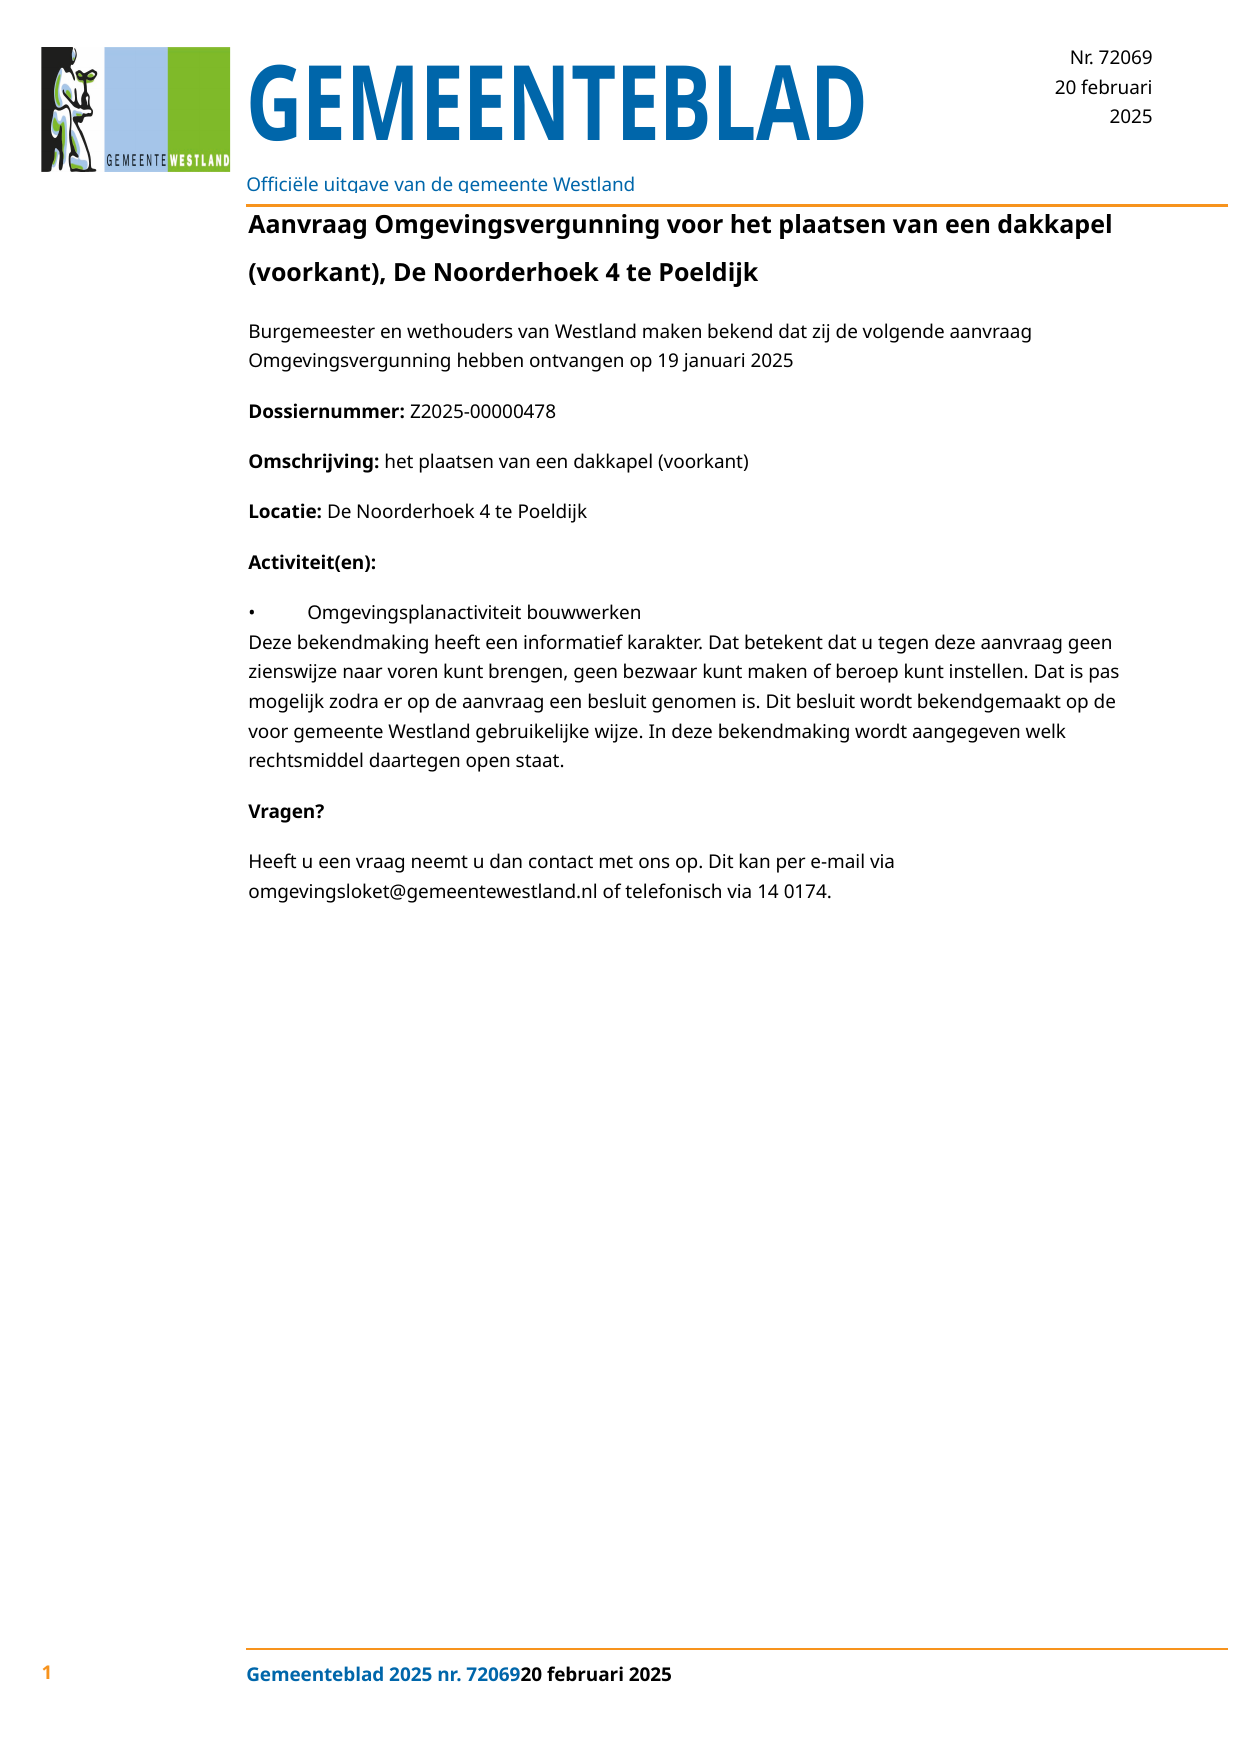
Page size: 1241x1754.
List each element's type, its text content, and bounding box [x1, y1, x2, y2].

text Heeft u een vraag neemt u dan contact met ons op. Dit kan per e-mail via omgevingsloket@gemeentewestland.nl of telefonisch via 14 0174. [248, 848, 1152, 904]
text Deze bekendmaking heeft een informatief karakter. Dat betekent dat u tegen deze aanvraag geen zienswijze naar voren kunt brengen, geen bezwaar kunt maken of beroep kunt instellen. Dat is pas mogelijk zodra er op de aanvraag een besluit genomen is. Dit besluit wordt bekendgemaakt op de voor gemeente Westland gebruikelijke wijze. In deze bekendmaking wordt aangegeven welk rechtsmiddel daartegen open staat. [248, 629, 1152, 773]
picture [41, 47, 231, 172]
text Aanvraag Omgevingsvergunning voor het plaatsen van een dakkapel (voorkant), De Noorderhoek 4 te Poeldijk [248, 207, 1152, 288]
list Omgevingsplanactiviteit bouwwerken [248, 599, 1152, 625]
text Dossiernummer: Z2025-00000478 [248, 398, 1152, 424]
text Burgemeester en wethouders van Westland maken bekend dat zij de volgende aanvraag Omgevingsvergunning hebben ontvangen op 19 januari 2025 [248, 318, 1152, 373]
text Omschrijving: het plaatsen van een dakkapel (voorkant) [248, 448, 1152, 474]
text Vragen? [248, 798, 1152, 824]
text Activiteit(en): [248, 549, 1152, 575]
text Locatie: De Noorderhoek 4 te Poeldijk [248, 499, 1152, 524]
